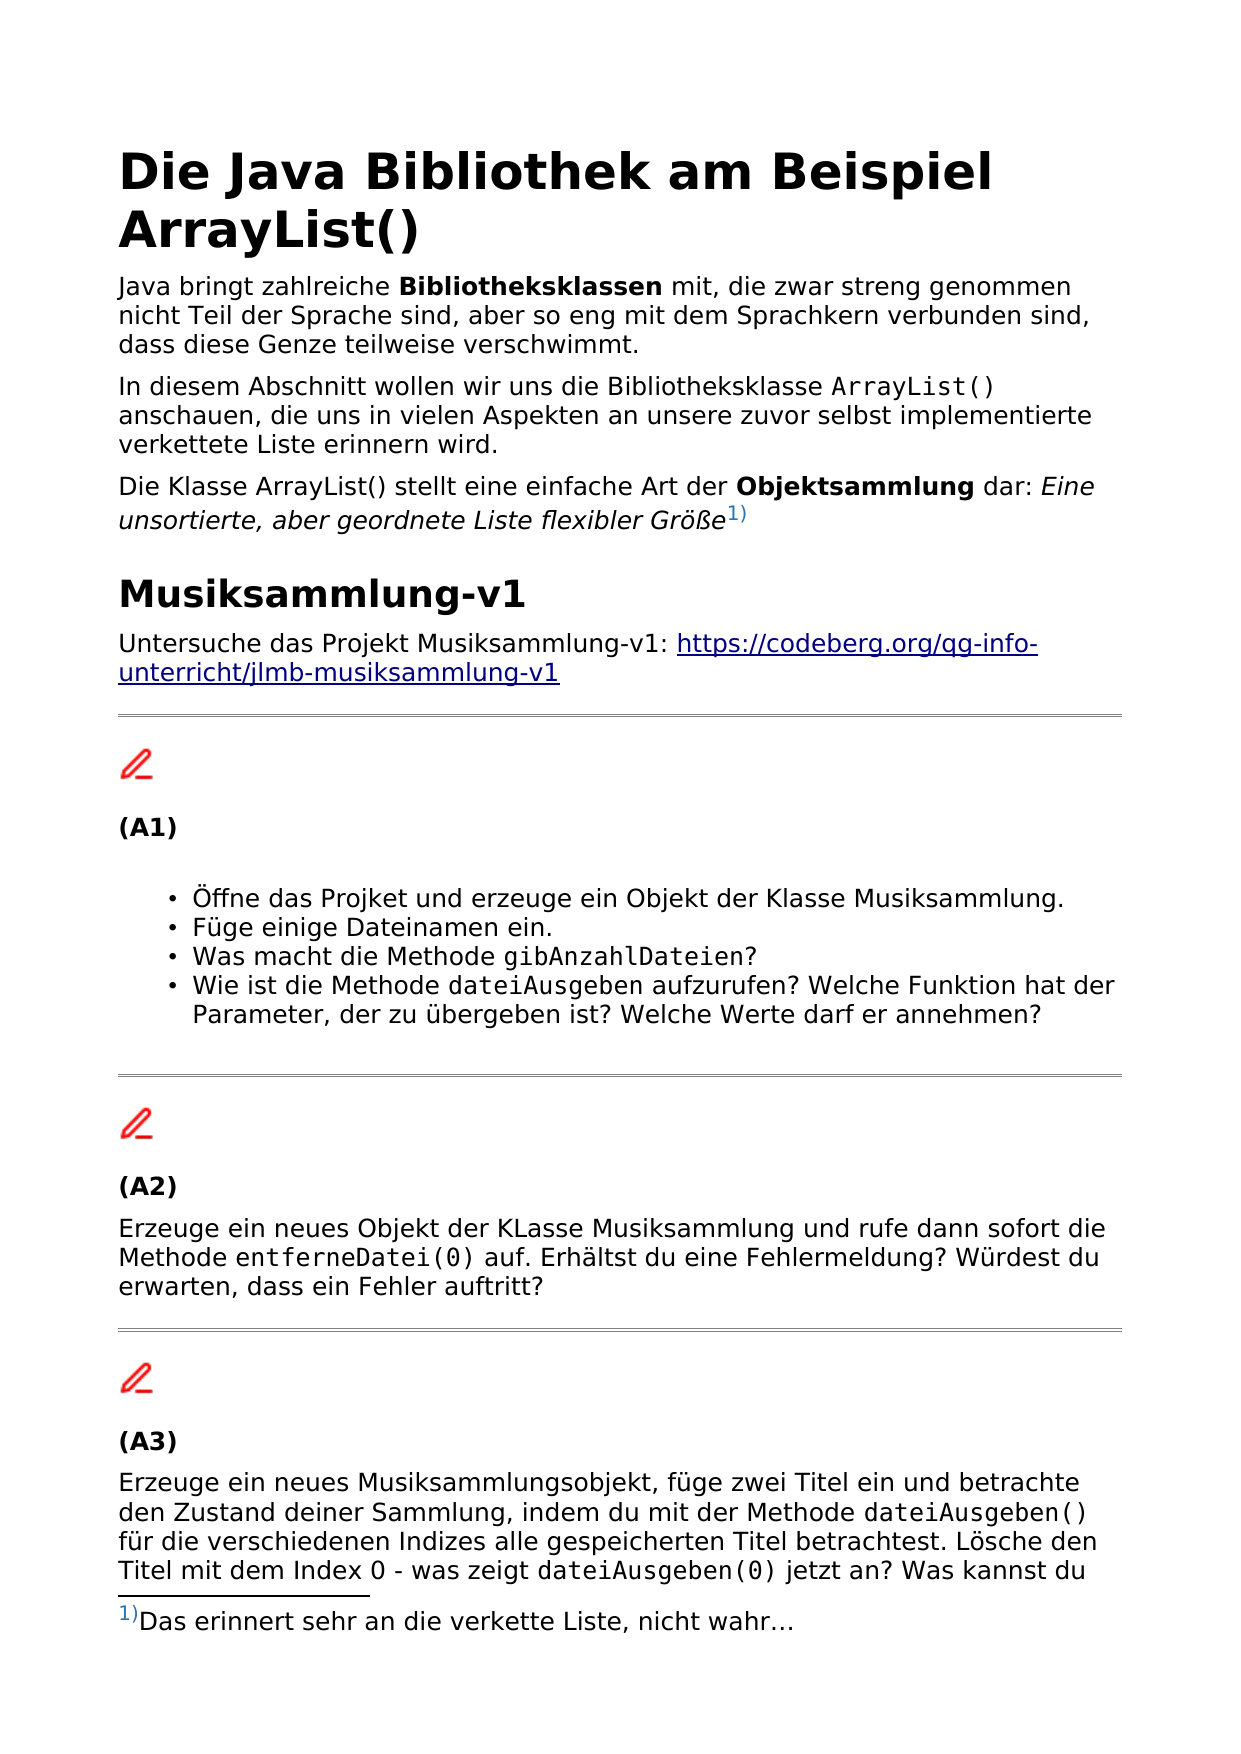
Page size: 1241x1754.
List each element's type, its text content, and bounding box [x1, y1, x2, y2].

list Was macht die Methode gibAnzahlDateien? [177, 942, 1122, 971]
text Das erinnert sehr an die verkette Liste, nicht wahr… [118, 1602, 1122, 1636]
text Untersuche das Projekt Musiksammlung-v1: https://codeberg.org/qg-info-unterricht/jlmb-musiksammlung-v1 [118, 629, 1122, 687]
subtitle (A1) [118, 813, 1122, 842]
list Füge einige Dateinamen ein. [177, 913, 1122, 942]
picture [118, 1105, 156, 1144]
list Öffne das Projket und erzeuge ein Objekt der Klasse Musiksammlung. [177, 884, 1122, 913]
text In diesem Abschnitt wollen wir uns die Bibliotheksklasse ArrayList() anschauen, die uns in vielen Aspekten an unsere zuvor selbst implementierte verkettete Liste erinnern wird. [118, 372, 1122, 459]
text Erzeuge ein neues Objekt der KLasse Musiksammlung und rufe dann sofort die Methode entferneDatei(0) auf. Erhältst du eine Fehlermeldung? Würdest du erwarten, dass ein Fehler auftritt? [118, 1214, 1122, 1301]
picture [118, 1360, 156, 1398]
list Wie ist die Methode dateiAusgeben aufzurufen? Welche Funktion hat der Parameter, der zu übergeben ist? Welche Werte darf er annehmen? [177, 971, 1122, 1030]
picture [118, 746, 156, 784]
text Die Klasse ArrayList() stellt eine einfache Art der Objektsammlung dar: Eine unsortierte, aber geordnete Liste flexibler Größe [118, 472, 1122, 535]
subtitle (A3) [118, 1427, 1122, 1456]
subtitle (A2) [118, 1172, 1122, 1201]
subtitle Musiksammlung-v1 [118, 573, 1122, 616]
subtitle Die Java Bibliothek am Beispiel ArrayList() [118, 143, 1122, 259]
text Java bringt zahlreiche Bibliotheksklassen mit, die zwar streng genommen nicht Teil der Sprache sind, aber so eng mit dem Sprachkern verbunden sind, dass diese Genze teilweise verschwimmt. [118, 272, 1122, 359]
text Erzeuge ein neues Musiksammlungsobjekt, füge zwei Titel ein und betrachte den Zustand deiner Sammlung, indem du mit der Methode dateiAusgeben() für die verschiedenen Indizes alle gespeicherten Titel betrachtest. Lösche den Titel mit dem Index 0 - was zeigt dateiAusgeben(0) jetzt an? Was kannst du [118, 1469, 1122, 1585]
